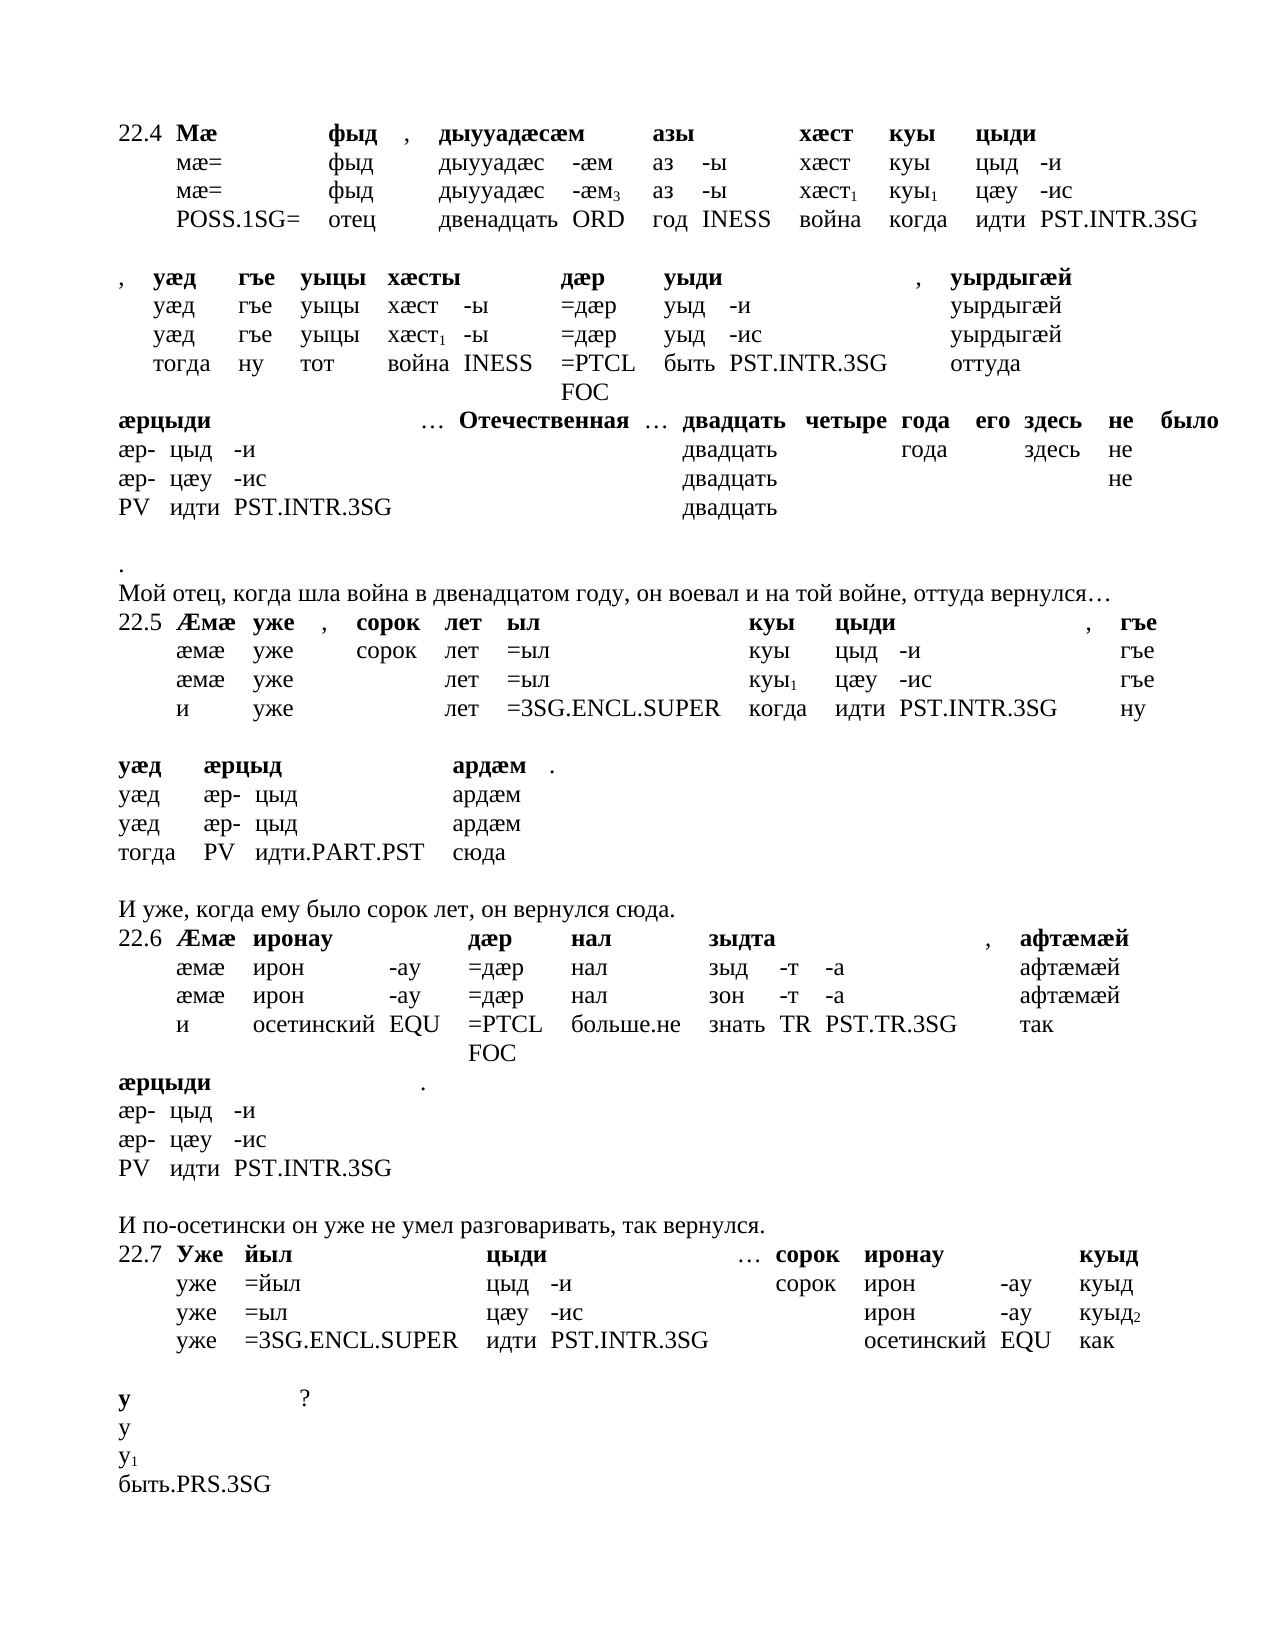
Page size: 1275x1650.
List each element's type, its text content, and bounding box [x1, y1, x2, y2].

text фыд [328, 147, 376, 176]
text FOC [468, 1038, 557, 1067]
text =ыл [507, 664, 721, 693]
text PV [118, 492, 156, 521]
text куы1 [748, 664, 807, 693]
text идти [975, 204, 1026, 233]
text , [118, 262, 139, 291]
text уыд [663, 291, 715, 319]
text нал [571, 952, 681, 981]
text гъе [238, 291, 272, 319]
text идти [835, 693, 885, 722]
text =3SG.ENCL.SUPER [244, 1326, 458, 1354]
text 22.4 [118, 118, 162, 147]
text æр- [118, 463, 156, 492]
text … [737, 1239, 762, 1268]
text его [975, 406, 1010, 434]
text æрцыди [118, 1067, 406, 1096]
text =дæр [468, 981, 543, 1009]
text и [176, 693, 225, 722]
text здесь [1024, 434, 1081, 463]
text война [799, 204, 861, 233]
text азы [652, 118, 785, 147]
text уже [253, 607, 307, 636]
text куыд [1079, 1239, 1154, 1268]
text гъе [238, 319, 272, 348]
text уæд [153, 262, 224, 291]
text оттуда [950, 348, 1062, 377]
text æмæ [176, 952, 225, 981]
text -ау [1000, 1297, 1052, 1326]
text =ыл [507, 636, 721, 664]
text куы [889, 147, 948, 176]
text -ис [550, 1297, 709, 1326]
text лет [444, 607, 493, 636]
text куыд [1079, 1268, 1141, 1297]
text -ы [463, 319, 533, 348]
text гъе [1120, 607, 1168, 636]
text уыд [663, 319, 715, 348]
text тогда [118, 837, 176, 866]
text -ис [729, 319, 888, 348]
text … [643, 406, 668, 434]
text двенадцать [438, 204, 558, 233]
text куы [889, 118, 962, 147]
text хæст1 [799, 176, 861, 204]
text четыре [805, 406, 887, 434]
text куы [748, 607, 821, 636]
text -т [779, 981, 811, 1009]
text было [1160, 406, 1219, 434]
text æр- [118, 1096, 156, 1124]
text INESS [463, 348, 533, 377]
text фыд [328, 176, 376, 204]
text уыцы [300, 319, 360, 348]
text хæст [799, 118, 875, 147]
text Æмæ [176, 923, 239, 952]
text Мой отец, когда шла война в двенадцатом году, он воевал и на той войне, оттуда вернулся… [118, 578, 1249, 607]
text Мæ [176, 118, 314, 147]
text -и [234, 434, 392, 463]
text . [420, 1067, 441, 1096]
text PST.INTR.3SG [234, 492, 392, 521]
text дæр [561, 262, 650, 291]
text лет [444, 636, 479, 664]
text PST.INTR.3SG [1040, 204, 1198, 233]
text хæсты [387, 262, 547, 291]
text уыди [663, 262, 902, 291]
text афтæмæй [1019, 952, 1120, 981]
text когда [889, 204, 948, 233]
text -æм3 [572, 176, 625, 204]
text аз [652, 147, 688, 176]
text ORD [572, 204, 625, 233]
text двадцать [682, 492, 778, 521]
text ардæм [452, 808, 521, 837]
text года [901, 406, 962, 434]
text уæд [118, 779, 176, 808]
text =йыл [244, 1268, 458, 1297]
text как [1079, 1326, 1141, 1354]
text цыд [486, 1268, 537, 1297]
text цæу [835, 664, 885, 693]
text PST.TR.3SG [825, 1009, 957, 1038]
text -т [779, 952, 811, 981]
text двадцать [682, 406, 791, 434]
text . [118, 549, 139, 578]
text цæу [169, 1124, 220, 1153]
text 22.7 [118, 1239, 162, 1268]
text , [1085, 607, 1106, 636]
text знать [709, 1009, 766, 1038]
text аз [652, 176, 688, 204]
text лет [444, 664, 479, 693]
text куыд2 [1079, 1297, 1141, 1326]
text æр- [118, 1124, 156, 1153]
text EQU [389, 1009, 440, 1038]
text афтæмæй [1019, 923, 1134, 952]
text у [118, 1412, 272, 1441]
text сорок [356, 636, 417, 664]
text И по-осетински он уже не умел разговаривать, так вернулся. [118, 1211, 1249, 1239]
text ну [238, 348, 272, 377]
text уже [176, 1268, 217, 1297]
text , [404, 118, 425, 147]
text цыд [255, 779, 425, 808]
text тот [300, 348, 360, 377]
text Æмæ [176, 607, 239, 636]
text уже [176, 1326, 217, 1354]
text -ис [234, 1124, 392, 1153]
text уыцы [300, 291, 360, 319]
text Отечественная [459, 406, 630, 434]
text зыдта [709, 923, 971, 952]
text -ау [1000, 1268, 1052, 1297]
text -а [825, 952, 957, 981]
text идти [169, 1153, 220, 1182]
text цыд [975, 147, 1026, 176]
text цыди [486, 1239, 723, 1268]
text дыууадæс [438, 176, 558, 204]
text осетинский [253, 1009, 375, 1038]
text =PTCL [561, 348, 636, 377]
text цæу [975, 176, 1026, 204]
text =дæр [561, 319, 636, 348]
text цыд [835, 636, 885, 664]
text ирон [864, 1297, 986, 1326]
text здесь [1024, 406, 1094, 434]
text =PTCL [468, 1009, 543, 1038]
text ну [1120, 693, 1154, 722]
text уже [253, 664, 293, 693]
text куы1 [889, 176, 948, 204]
text =3SG.ENCL.SUPER [507, 693, 721, 722]
text -ис [1040, 176, 1198, 204]
text æмæ [176, 981, 225, 1009]
text дыууадæсæм [438, 118, 639, 147]
text -ы [463, 291, 533, 319]
text цыди [975, 118, 1212, 147]
text уæд [153, 291, 211, 319]
text -и [234, 1096, 392, 1124]
text война [387, 348, 449, 377]
text ирон [253, 952, 375, 981]
text -и [1040, 147, 1198, 176]
text год [652, 204, 688, 233]
text и [176, 1009, 225, 1038]
text так [1019, 1009, 1120, 1038]
text хæст [799, 147, 861, 176]
text сорок [775, 1239, 850, 1268]
text ардæм [452, 779, 521, 808]
text идти [169, 492, 220, 521]
text тогда [153, 348, 211, 377]
text æмæ [176, 636, 225, 664]
text ? [299, 1383, 320, 1412]
text -ау [389, 952, 440, 981]
text быть.PRS.3SG [118, 1469, 272, 1498]
text нал [571, 923, 695, 952]
text у1 [118, 1441, 272, 1469]
text уже [253, 693, 293, 722]
text æр- [118, 434, 156, 463]
text цыд [169, 1096, 220, 1124]
text =ыл [244, 1297, 458, 1326]
text сюда [452, 837, 521, 866]
text дыууадæс [438, 147, 558, 176]
text мæ= [176, 147, 300, 176]
text цæу [486, 1297, 537, 1326]
text -ис [899, 664, 1058, 693]
text сорок [775, 1268, 836, 1297]
text уырдыгæй [950, 291, 1062, 319]
text двадцать [682, 463, 778, 492]
text -ис [234, 463, 392, 492]
text цыд [255, 808, 425, 837]
text FOC [561, 377, 650, 406]
text , [321, 607, 342, 636]
text уырдыгæй [950, 319, 1062, 348]
text … [420, 406, 445, 434]
text иронау [864, 1239, 1065, 1268]
text -и [550, 1268, 709, 1297]
text лет [444, 693, 479, 722]
text 22.5 [118, 607, 162, 636]
text уыцы [300, 262, 373, 291]
text ыл [507, 607, 735, 636]
text когда [748, 693, 807, 722]
text цыд [169, 434, 220, 463]
text INESS [702, 204, 771, 233]
text æрцыд [203, 751, 438, 779]
text уже [253, 636, 293, 664]
text уæд [118, 808, 176, 837]
text не [1108, 434, 1133, 463]
text хæст [387, 291, 449, 319]
text уырдыгæй [950, 262, 1076, 291]
text гъе [1120, 664, 1154, 693]
text цыди [835, 607, 1072, 636]
text отец [328, 204, 376, 233]
text PST.INTR.3SG [729, 348, 888, 377]
text PST.INTR.3SG [234, 1153, 392, 1182]
text æрцыди [118, 406, 406, 434]
text PST.INTR.3SG [550, 1326, 709, 1354]
text хæст1 [387, 319, 449, 348]
text осетинский [864, 1326, 986, 1354]
text , [915, 262, 936, 291]
text фыд [328, 118, 390, 147]
text POSS.1SG= [176, 204, 300, 233]
text дæр [468, 923, 557, 952]
text идти.PART.PST [255, 837, 425, 866]
text PV [203, 837, 241, 866]
text И уже, когда ему было сорок лет, он вернулся сюда. [118, 894, 1249, 923]
text цæу [169, 463, 220, 492]
text -ы [702, 147, 771, 176]
text =дæр [561, 291, 636, 319]
text не [1108, 406, 1147, 434]
text ирон [864, 1268, 986, 1297]
text -ы [702, 176, 771, 204]
text зыд [709, 952, 766, 981]
text нал [571, 981, 681, 1009]
text -ау [389, 981, 440, 1009]
text йыл [244, 1239, 472, 1268]
text мæ= [176, 176, 300, 204]
text æр- [203, 779, 241, 808]
text æр- [203, 808, 241, 837]
text TR [779, 1009, 811, 1038]
text гъе [238, 262, 286, 291]
text -æм [572, 147, 625, 176]
text больше.не [571, 1009, 681, 1038]
text 22.6 [118, 923, 162, 952]
text ардæм [452, 751, 535, 779]
text -и [899, 636, 1058, 664]
text =дæр [468, 952, 543, 981]
text быть [663, 348, 715, 377]
text у [118, 1383, 285, 1412]
text сорок [356, 607, 431, 636]
text . [549, 751, 570, 779]
text куы [748, 636, 807, 664]
text иронау [253, 923, 454, 952]
text афтæмæй [1019, 981, 1120, 1009]
text уæд [153, 319, 211, 348]
text ирон [253, 981, 375, 1009]
text PST.INTR.3SG [899, 693, 1058, 722]
text Уже [176, 1239, 231, 1268]
text двадцать [682, 434, 778, 463]
text -и [729, 291, 888, 319]
text уæд [118, 751, 189, 779]
text года [901, 434, 948, 463]
text уже [176, 1297, 217, 1326]
text , [985, 923, 1006, 952]
text гъе [1120, 636, 1154, 664]
text зон [709, 981, 766, 1009]
text не [1108, 463, 1147, 492]
text -а [825, 981, 957, 1009]
text æмæ [176, 664, 225, 693]
text EQU [1000, 1326, 1052, 1354]
text идти [486, 1326, 537, 1354]
text PV [118, 1153, 156, 1182]
